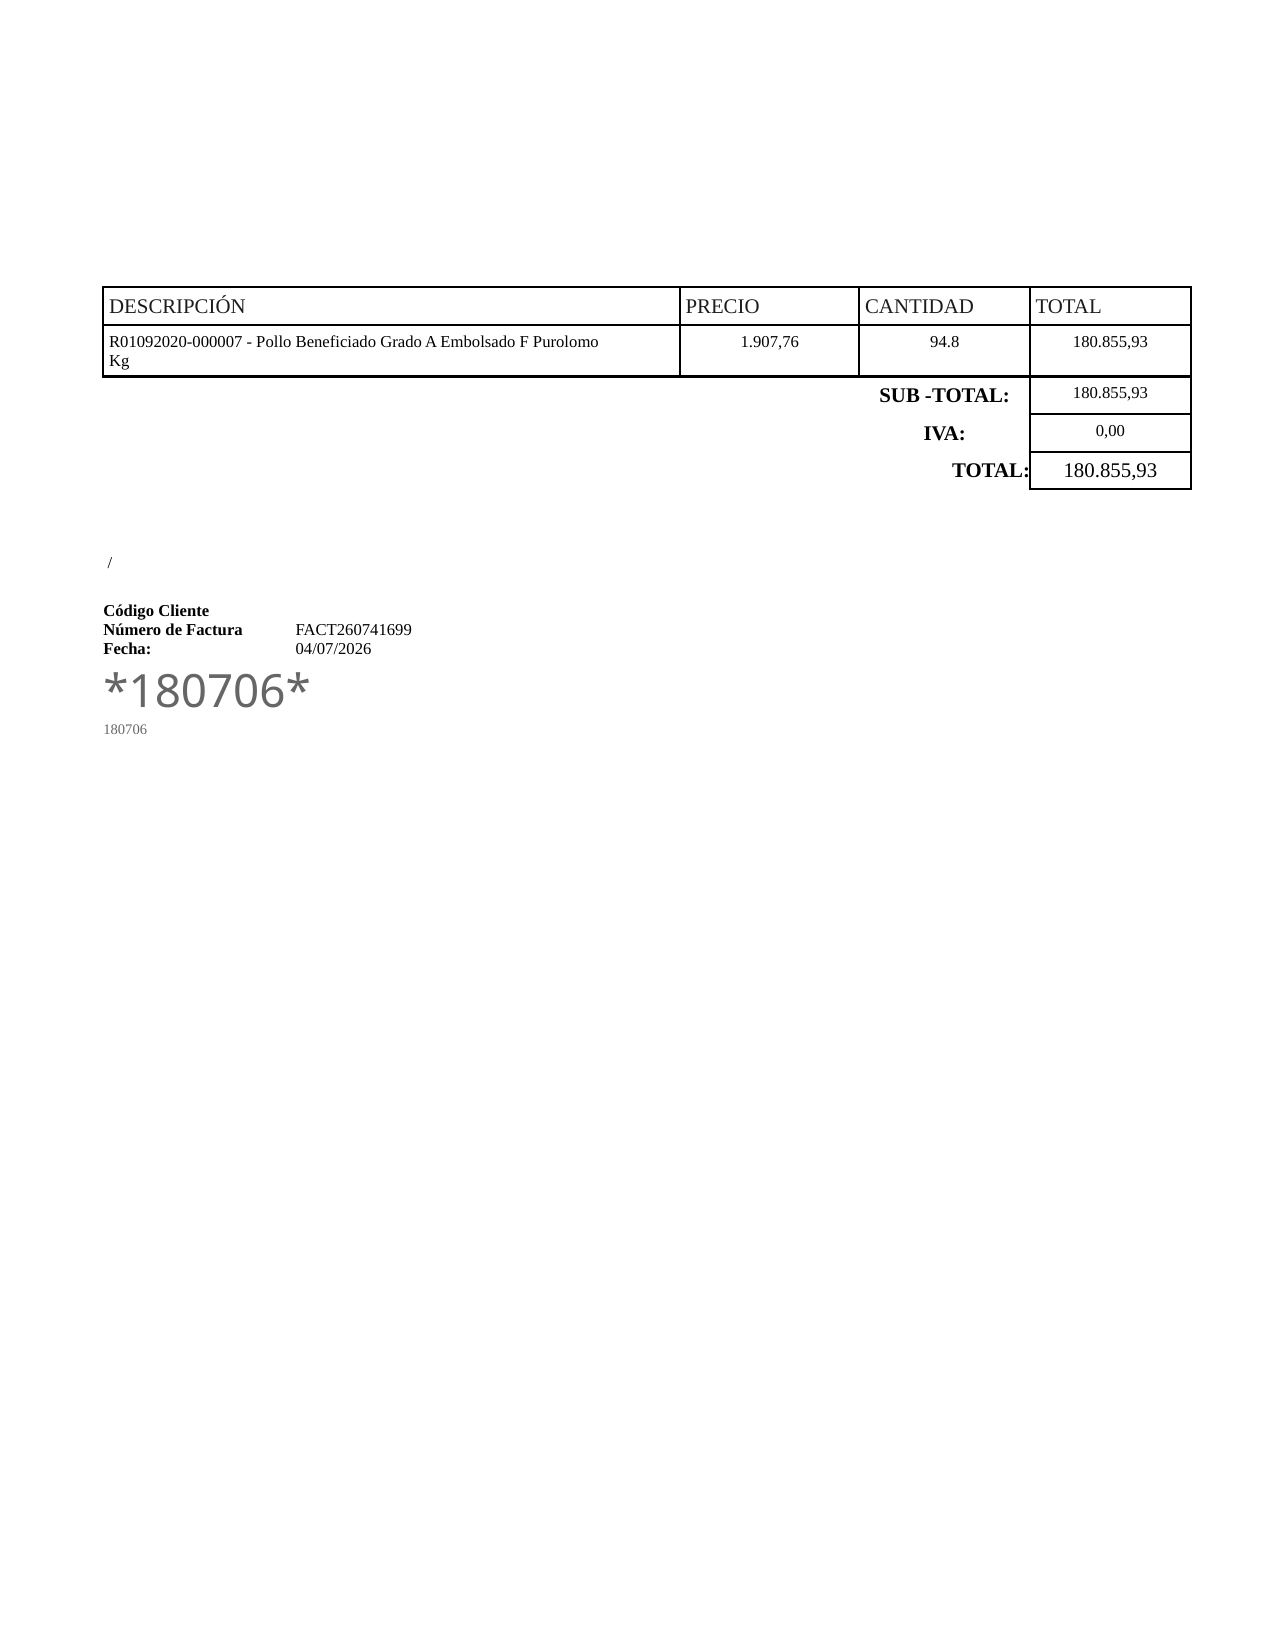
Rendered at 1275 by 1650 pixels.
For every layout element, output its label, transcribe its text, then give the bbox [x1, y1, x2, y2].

table_cell TOTAL: [859, 451, 1029, 488]
table_header Código Cliente [103, 601, 295, 620]
table_cell SUB -TOTAL: [859, 378, 1029, 413]
table_cell [103, 378, 859, 488]
table_header CANTIDAD [860, 288, 1029, 323]
table_cell Número de Factura [103, 620, 295, 639]
table_cell [103, 534, 858, 553]
table_cell 0,00 [1031, 415, 1190, 451]
table_header PRECIO [681, 288, 858, 323]
table_cell Fecha: [103, 639, 295, 658]
table_cell R01092020-000007 - Pollo Beneficiado Grado A Embolsado F Purolomo Kg [104, 326, 679, 375]
table_cell 1.907,76 [681, 326, 858, 375]
table_header [295, 601, 517, 620]
text 180706 [103, 721, 1137, 737]
table_cell / [103, 553, 858, 572]
table_cell IVA: [859, 413, 1029, 451]
text *180706* [103, 658, 1137, 721]
table_cell 180.855,93 [1031, 326, 1190, 375]
table_header DESCRIPCIÓN [104, 288, 679, 323]
table_header TOTAL [1031, 288, 1190, 323]
table_cell 180.855,93 [1031, 378, 1190, 413]
table_cell [103, 514, 858, 533]
table_header [103, 490, 858, 514]
table_cell FACT260741699 [295, 620, 517, 639]
table_cell 180.855,93 [1031, 453, 1190, 488]
table_cell 04/07/2026 [295, 639, 517, 658]
table_cell 94.8 [860, 326, 1029, 375]
